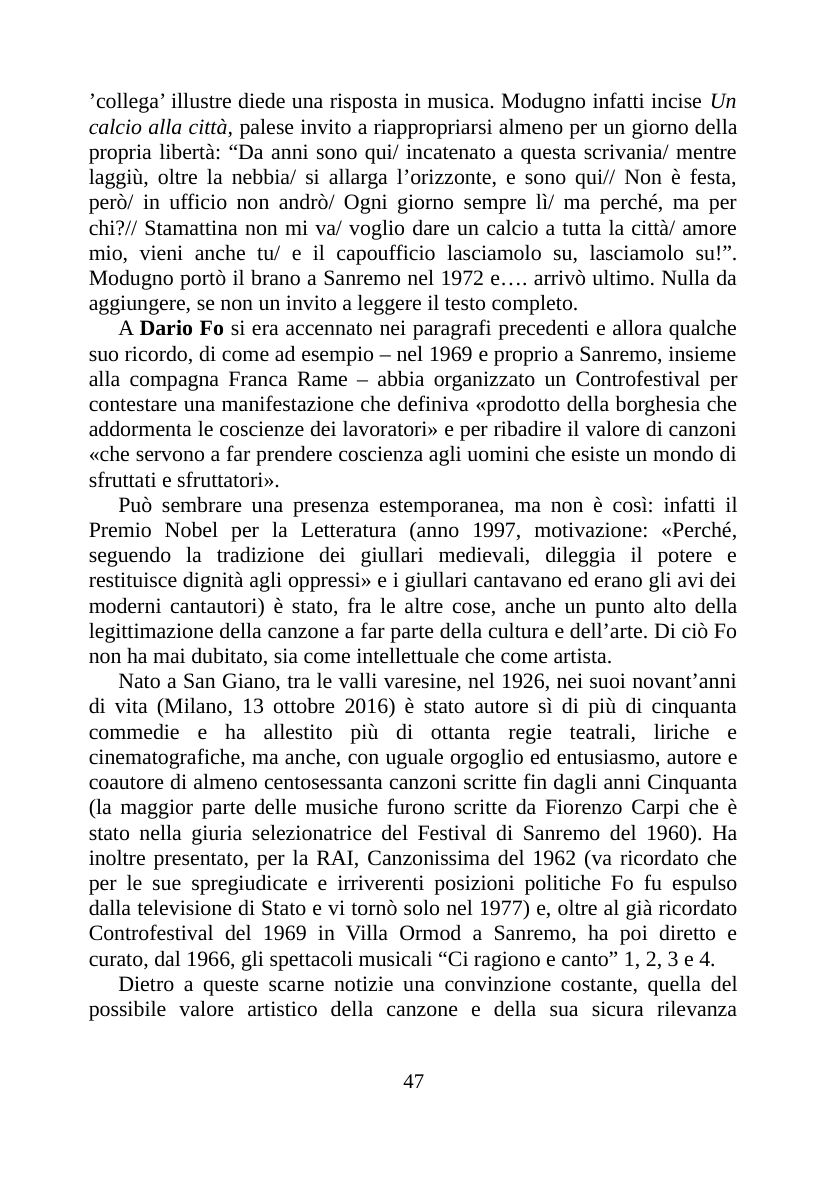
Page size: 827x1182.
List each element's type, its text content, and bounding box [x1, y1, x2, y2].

text Nato a San Giano, tra le valli varesine, nel 1926, nei suoi novant’anni di vita (Milano, 13 ottobre 2016) è stato autore sì di più di cinquanta commedie e ha allestito più di ottanta regie teatrali, liriche e cinematografiche, ma anche, con uguale orgoglio ed entusiasmo, autore e coautore di almeno centosessanta canzoni scritte fin dagli anni Cinquanta (la maggior parte delle musiche furono scritte da Fiorenzo Carpi che è stato nella giuria selezionatrice del Festival di Sanremo del 1960). Ha inoltre presentato, per la RAI, Canzonissima del 1962 (va ricordato che per le sue spregiudicate e irriverenti posizioni politiche Fo fu espulso dalla televisione di Stato e vi tornò solo nel 1977) e, oltre al già ricordato Controfestival del 1969 in Villa Ormod a Sanremo, ha poi diretto e curato, dal 1966, gli spettacoli musicali “Ci ragiono e canto” 1, 2, 3 e 4. [88, 668, 738, 971]
text A Dario Fo si era accennato nei paragrafi precedenti e allora qualche suo ricordo, di come ad esempio – nel 1969 e proprio a Sanremo, insieme alla compagna Franca Rame – abbia organizzato un Controfestival per contestare una manifestazione che definiva «prodotto della borghesia che addormenta le coscienze dei lavoratori» e per ribadire il valore di canzoni «che servono a far prendere coscienza agli uomini che esiste un mondo di sfruttati e sfruttatori». [88, 315, 738, 492]
text ’collega’ illustre diede una risposta in musica. Modugno infatti incise Un calcio alla città, palese invito a riappropriarsi almeno per un giorno della propria libertà: “Da anni sono qui/ incatenato a questa scrivania/ mentre laggiù, oltre la nebbia/ si allarga l’orizzonte, e sono qui// Non è festa, però/ in ufficio non andrò/ Ogni giorno sempre lì/ ma perché, ma per chi?// Stamattina non mi va/ voglio dare un calcio a tutta la città/ amore mio, vieni anche tu/ e il capoufficio lasciamolo su, lasciamolo su!”. Modugno portò il brano a Sanremo nel 1972 e…. arrivò ultimo. Nulla da aggiungere, se non un invito a leggere il testo completo. [88, 88, 738, 315]
text Dietro a queste scarne notizie una convinzione costante, quella del possibile valore artistico della canzone e della sua sicura rilevanza [88, 971, 738, 1021]
text Può sembrare una presenza estemporanea, ma non è così: infatti il Premio Nobel per la Letteratura (anno 1997, motivazione: «Perché, seguendo la tradizione dei giullari medievali, dileggia il potere e restituisce dignità agli oppressi» e i giullari cantavano ed erano gli avi dei moderni cantautori) è stato, fra le altre cose, anche un punto alto della legittimazione della canzone a far parte della cultura e dell’arte. Di ciò Fo non ha mai dubitato, sia come intellettuale che come artista. [88, 492, 738, 668]
